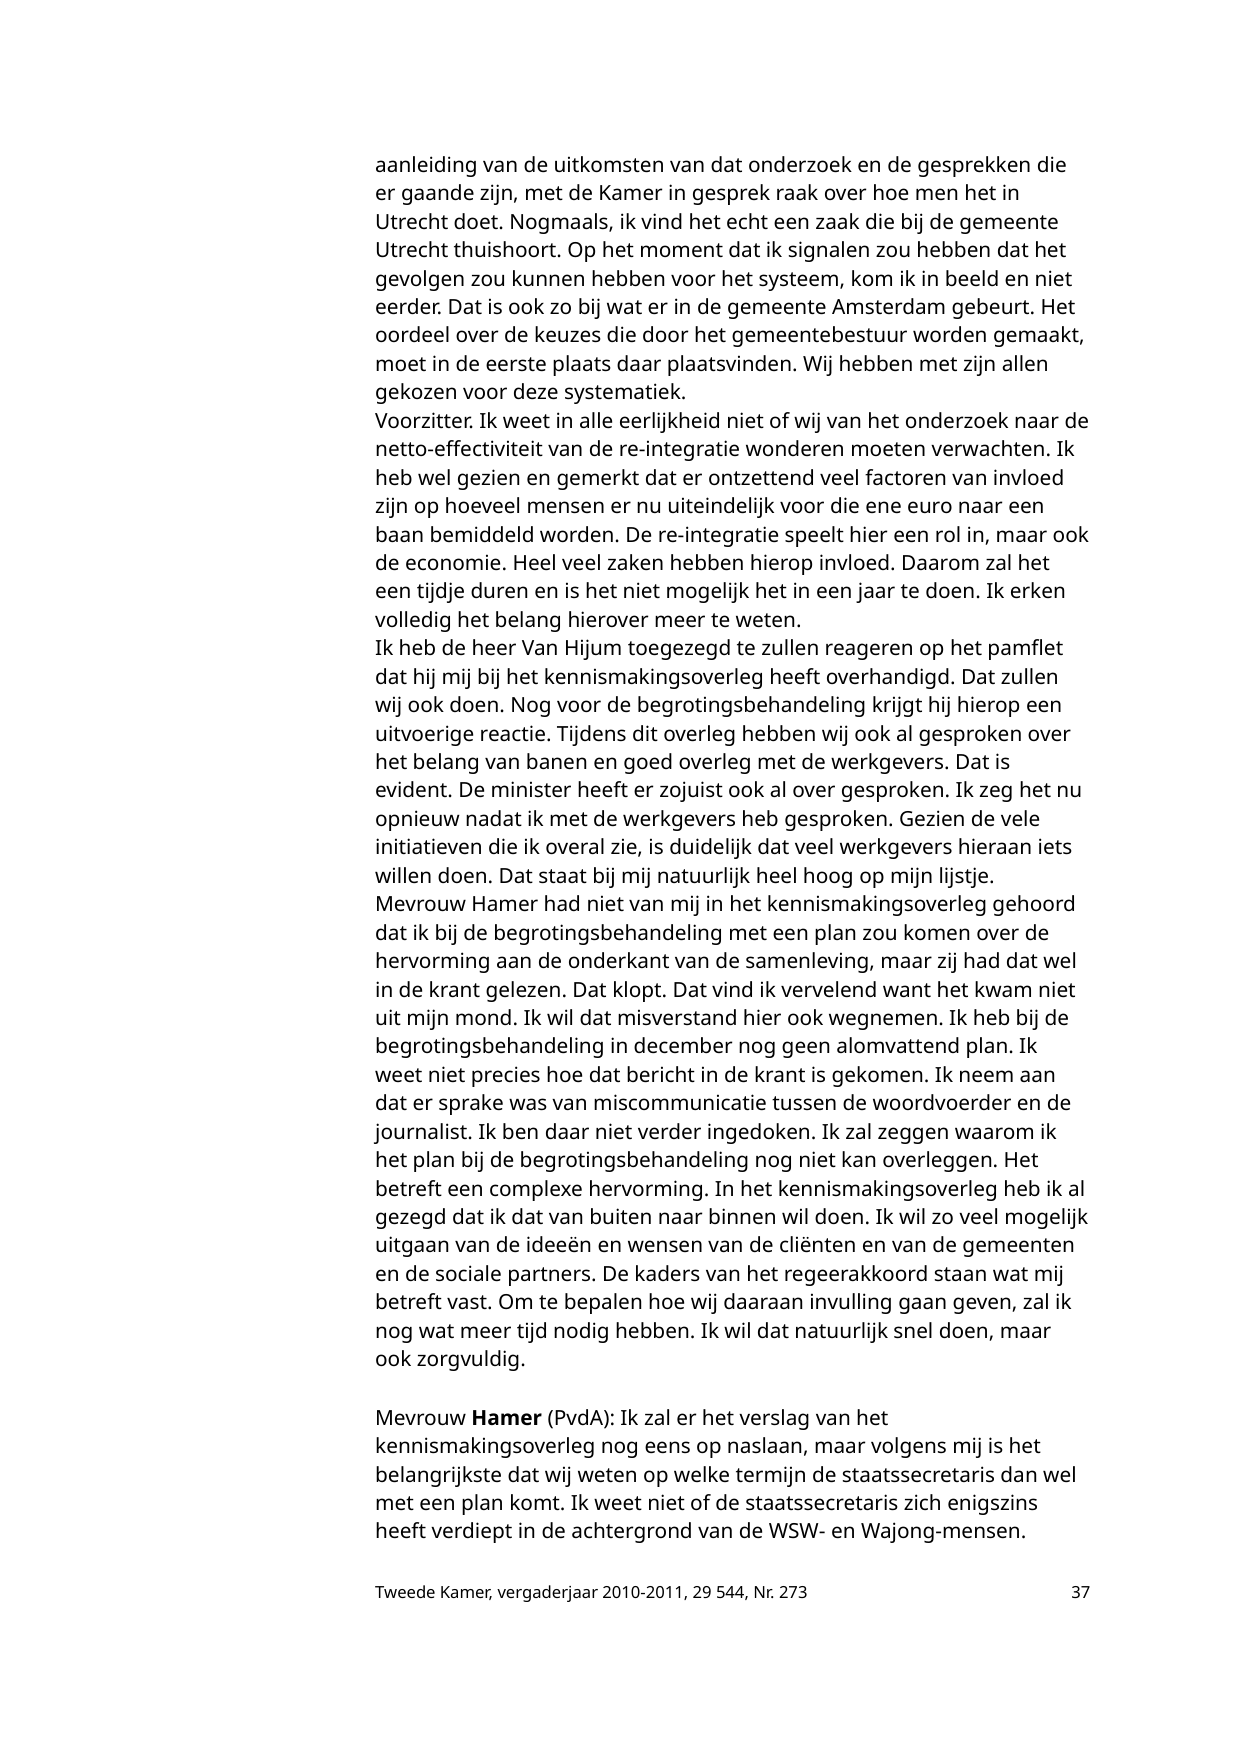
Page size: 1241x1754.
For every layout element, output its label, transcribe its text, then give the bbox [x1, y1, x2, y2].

text Mevrouw Hamer had niet van mij in het kennismakingsoverleg gehoord dat ik bij de begrotingsbehandeling met een plan zou komen over de hervorming aan de onderkant van de samenleving, maar zij had dat wel in de krant gelezen. Dat klopt. Dat vind ik vervelend want het kwam niet uit mijn mond. Ik wil dat misverstand hier ook wegnemen. Ik heb bij de begrotingsbehandeling in december nog geen alomvattend plan. Ik weet niet precies hoe dat bericht in de krant is gekomen. Ik neem aan dat er sprake was van miscommunicatie tussen de woordvoerder en de journalist. Ik ben daar niet verder ingedoken. Ik zal zeggen waarom ik het plan bij de begrotingsbehandeling nog niet kan overleggen. Het betreft een complexe hervorming. In het kennismakingsoverleg heb ik al gezegd dat ik dat van buiten naar binnen wil doen. Ik wil zo veel mogelijk uitgaan van de ideeën en wensen van de cliënten en van de gemeenten en de sociale partners. De kaders van het regeerakkoord staan wat mij betreft vast. Om te bepalen hoe wij daaraan invulling gaan geven, zal ik nog wat meer tijd nodig hebben. Ik wil dat natuurlijk snel doen, maar ook zorgvuldig. [375, 889, 1090, 1373]
text Voorzitter. Ik weet in alle eerlijkheid niet of wij van het onderzoek naar de netto-effectiviteit van de re-integratie wonderen moeten verwachten. Ik heb wel gezien en gemerkt dat er ontzettend veel factoren van invloed zijn op hoeveel mensen er nu uiteindelijk voor die ene euro naar een baan bemiddeld worden. De re-integratie speelt hier een rol in, maar ook de economie. Heel veel zaken hebben hierop invloed. Daarom zal het een tijdje duren en is het niet mogelijk het in een jaar te doen. Ik erken volledig het belang hierover meer te weten. [375, 406, 1090, 633]
text Ik heb de heer Van Hijum toegezegd te zullen reageren op het pamflet dat hij mij bij het kennismakingsoverleg heeft overhandigd. Dat zullen wij ook doen. Nog voor de begrotingsbehandeling krijgt hij hierop een uitvoerige reactie. Tijdens dit overleg hebben wij ook al gesproken over het belang van banen en goed overleg met de werkgevers. Dat is evident. De minister heeft er zojuist ook al over gesproken. Ik zeg het nu opnieuw nadat ik met de werkgevers heb gesproken. Gezien de vele initiatieven die ik overal zie, is duidelijk dat veel werkgevers hieraan iets willen doen. Dat staat bij mij natuurlijk heel hoog op mijn lijstje. [375, 633, 1090, 889]
text Mevrouw Hamer (PvdA): Ik zal er het verslag van het kennismakingsoverleg nog eens op naslaan, maar volgens mij is het belangrijkste dat wij weten op welke termijn de staatssecretaris dan wel met een plan komt. Ik weet niet of de staatssecretaris zich enigszins heeft verdiept in de achtergrond van de WSW- en Wajong-mensen. [375, 1403, 1090, 1545]
text aanleiding van de uitkomsten van dat onderzoek en de gesprekken die er gaande zijn, met de Kamer in gesprek raak over hoe men het in Utrecht doet. Nogmaals, ik vind het echt een zaak die bij de gemeente Utrecht thuishoort. Op het moment dat ik signalen zou hebben dat het gevolgen zou kunnen hebben voor het systeem, kom ik in beeld en niet eerder. Dat is ook zo bij wat er in de gemeente Amsterdam gebeurt. Het oordeel over de keuzes die door het gemeentebestuur worden gemaakt, moet in de eerste plaats daar plaatsvinden. Wij hebben met zijn allen gekozen voor deze systematiek. [375, 150, 1090, 406]
